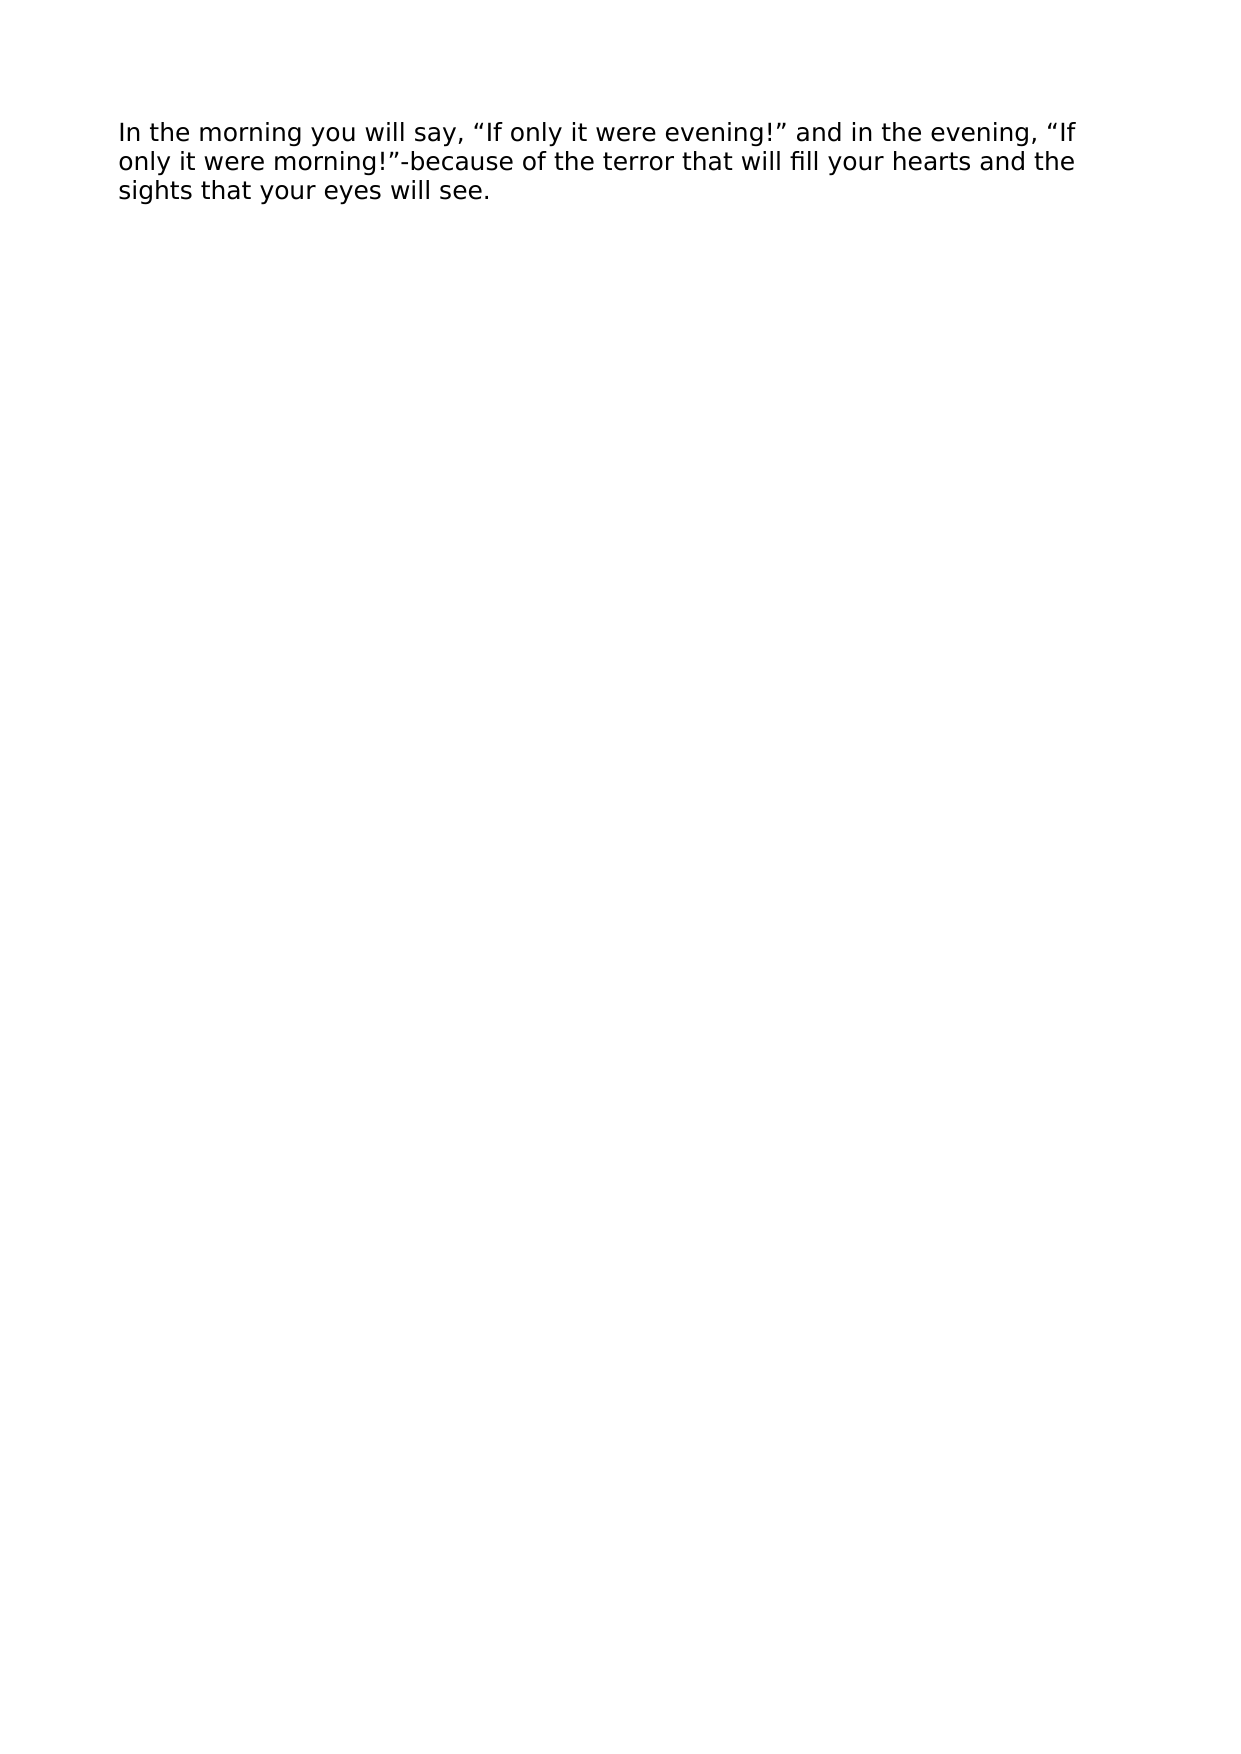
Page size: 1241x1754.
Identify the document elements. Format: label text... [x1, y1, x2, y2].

text In the morning you will say, “If only it were evening!” and in the evening, “If only it were morning!”-because of the terror that will fill your hearts and the sights that your eyes will see. [118, 118, 1122, 206]
